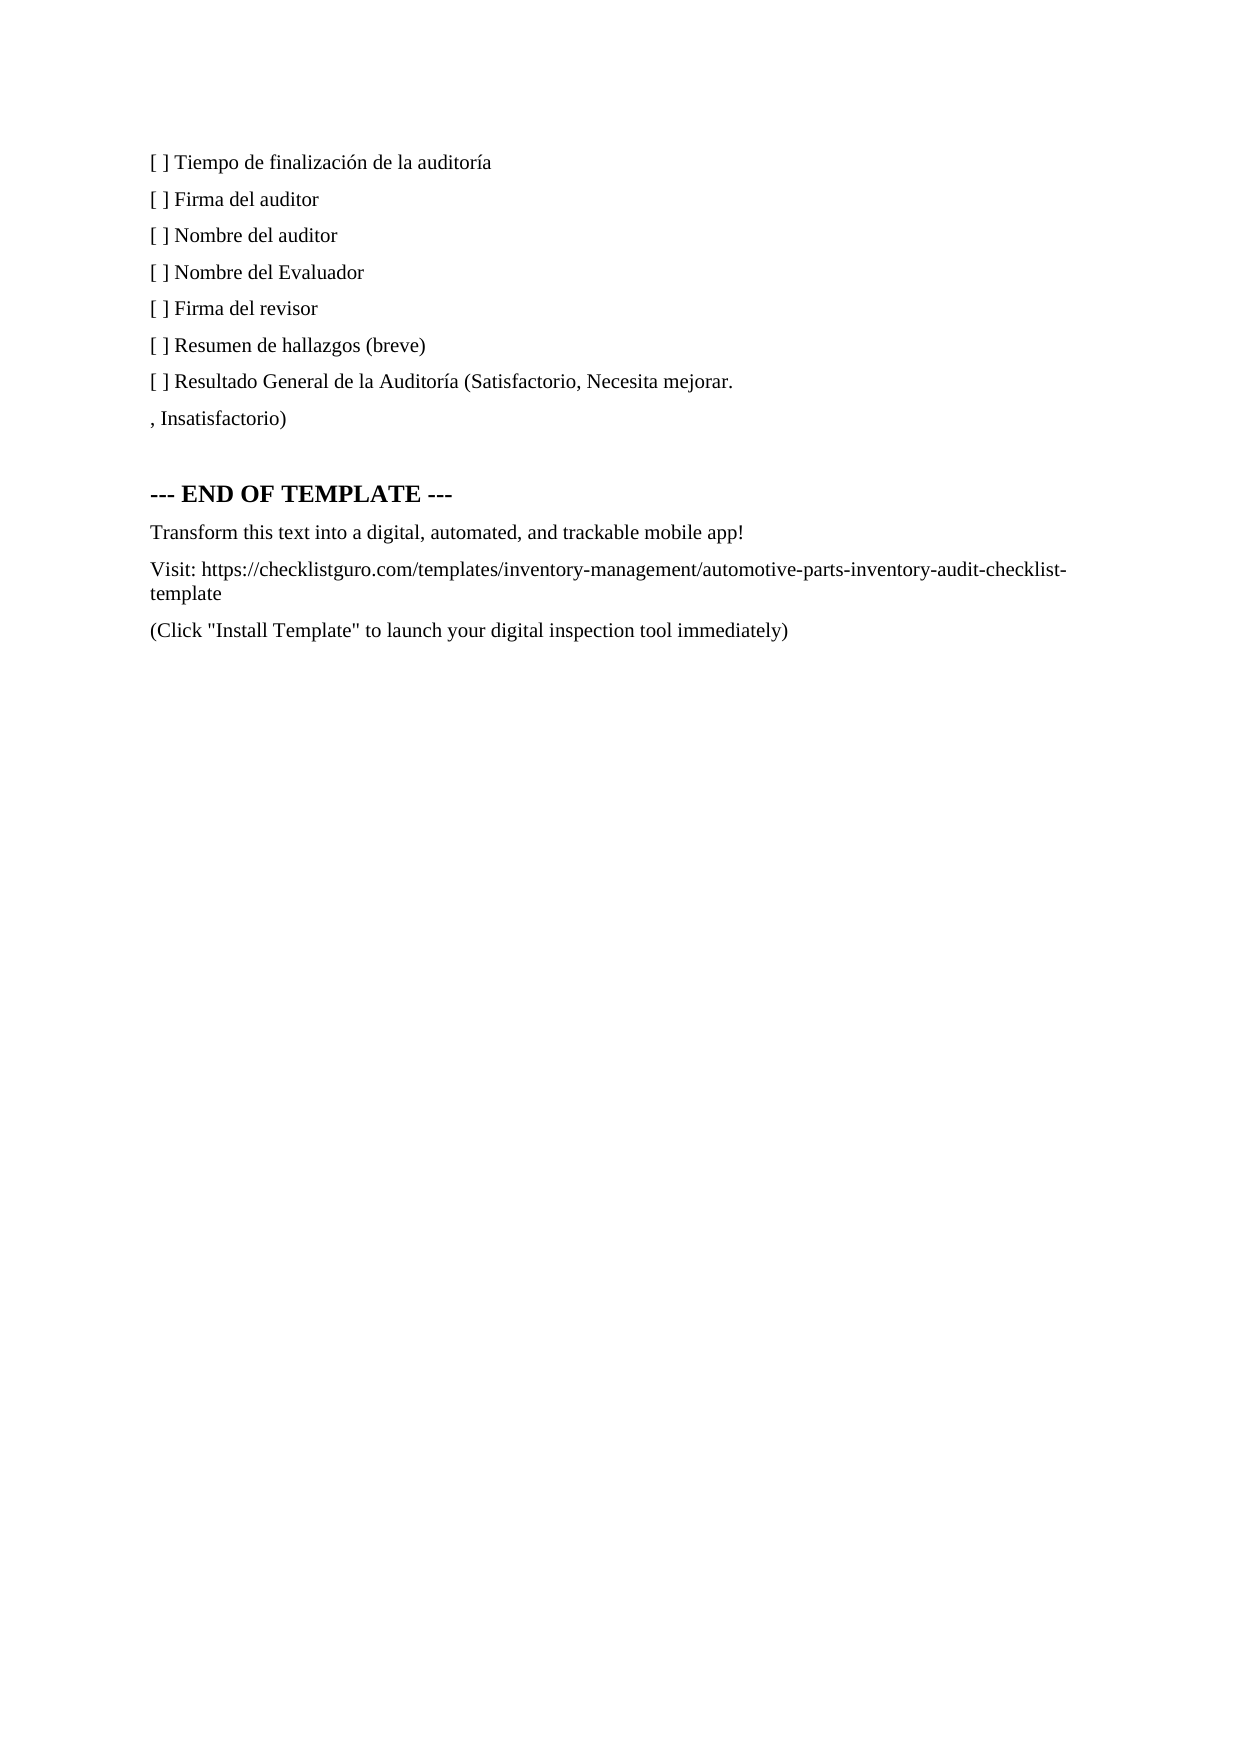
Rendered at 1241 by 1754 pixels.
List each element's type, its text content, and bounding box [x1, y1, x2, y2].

text [ ] Nombre del auditor [150, 223, 1090, 247]
text [ ] Nombre del Evaluador [150, 260, 1090, 284]
text , Insatisfactorio) [150, 406, 1090, 430]
text [ ] Tiempo de finalización de la auditoría [150, 150, 1090, 174]
text Transform this text into a digital, automated, and trackable mobile app! [150, 520, 1090, 544]
text [ ] Resultado General de la Auditoría (Satisfactorio, Necesita mejorar. [150, 369, 1090, 393]
text Visit: https://checklistguro.com/templates/inventory-management/automotive-parts-inventory-audit-checklist-template [150, 557, 1090, 605]
text [ ] Firma del auditor [150, 187, 1090, 211]
text [ ] Resumen de hallazgos (breve) [150, 333, 1090, 357]
text --- END OF TEMPLATE --- [150, 479, 1090, 508]
text [ ] Firma del revisor [150, 296, 1090, 320]
text (Click "Install Template" to launch your digital inspection tool immediately) [150, 617, 1090, 642]
